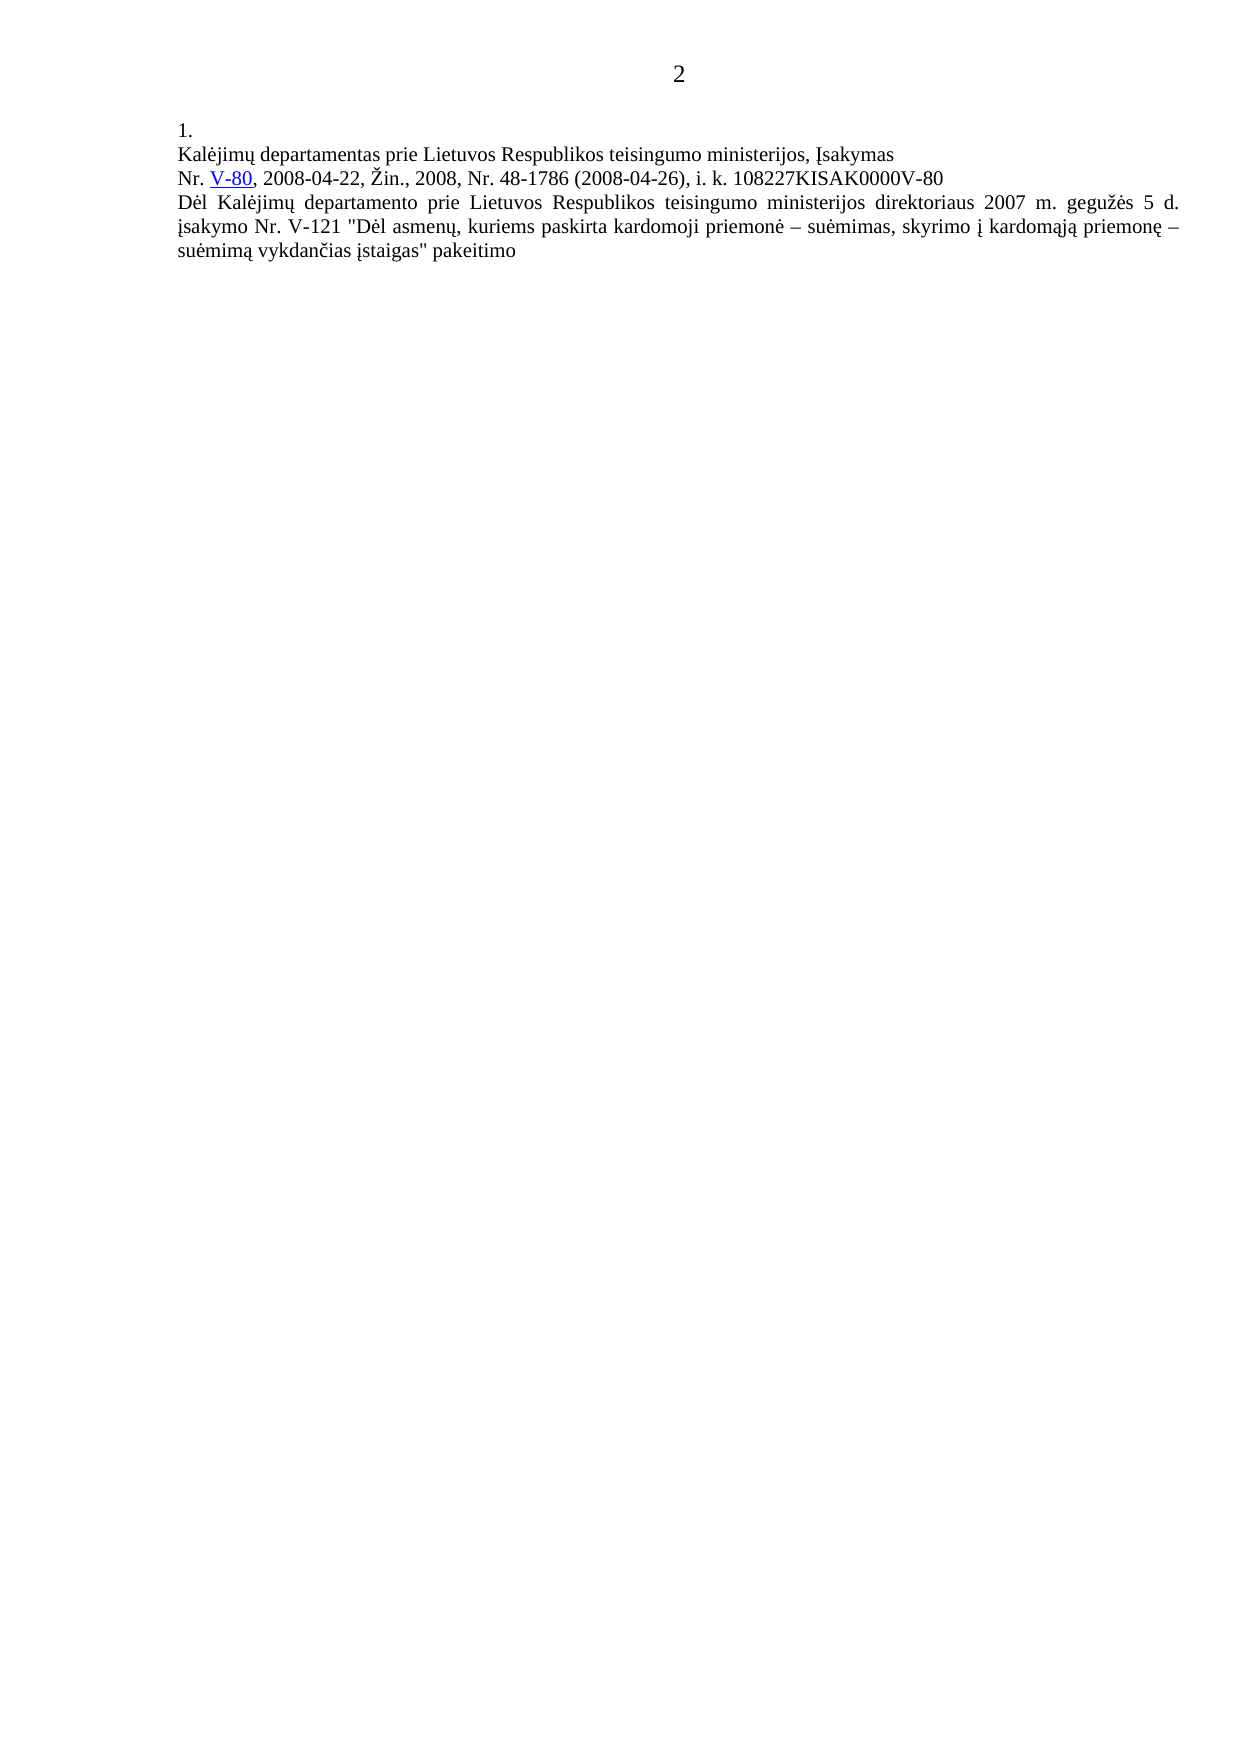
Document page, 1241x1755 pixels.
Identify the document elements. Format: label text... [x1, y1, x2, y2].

text Nr. V-80, 2008-04-22, Žin., 2008, Nr. 48-1786 (2008-04-26), i. k. 108227KISAK0000V-80 [177, 166, 1181, 190]
text Kalėjimų departamentas prie Lietuvos Respublikos teisingumo ministerijos, Įsakymas [177, 142, 1181, 166]
text 1. [177, 118, 1181, 142]
text Dėl Kalėjimų departamento prie Lietuvos Respublikos teisingumo ministerijos direktoriaus 2007 m. gegužės 5 d. įsakymo Nr. V-121 "Dėl asmenų, kuriems paskirta kardomoji priemonė – suėmimas, skyrimo į kardomąją priemonę – suėmimą vykdančias įstaigas" pakeitimo [177, 190, 1181, 262]
